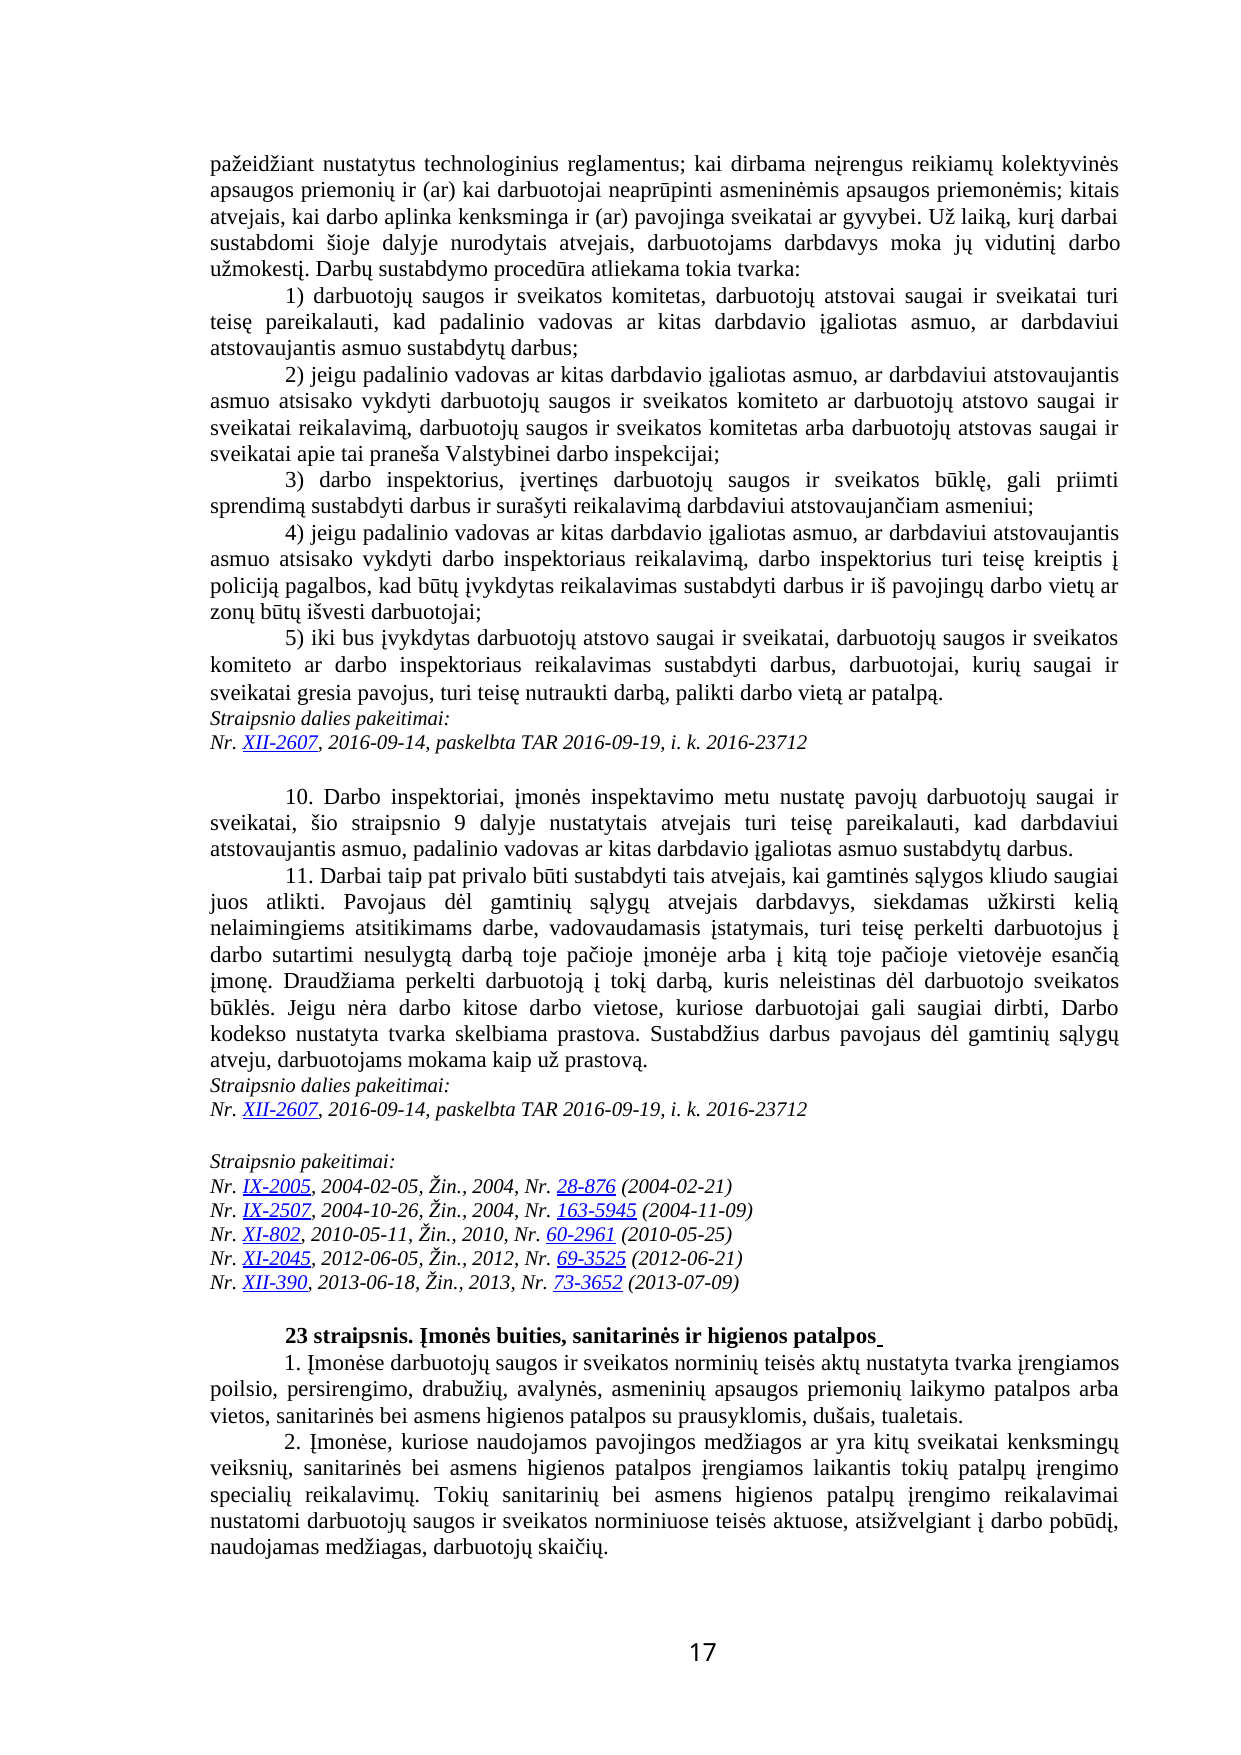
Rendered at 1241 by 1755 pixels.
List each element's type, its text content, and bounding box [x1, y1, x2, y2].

text 1) darbuotojų saugos ir sveikatos komitetas, darbuotojų atstovai saugai ir sveikatai turi teisę pareikalauti, kad padalinio vadovas ar kitas darbdavio įgaliotas asmuo, ar darbdaviui atstovaujantis asmuo sustabdytų darbus; [210, 282, 1120, 361]
text 11. Darbai taip pat privalo būti sustabdyti tais atvejais, kai gamtinės sąlygos kliudo saugiai juos atlikti. Pavojaus dėl gamtinių sąlygų atvejais darbdavys, siekdamas užkirsti kelią nelaimingiems atsitikimams darbe, vadovaudamasis įstatymais, turi teisę perkelti darbuotojus į darbo sutartimi nesulygtą darbą toje pačioje įmonėje arba į kitą toje pačioje vietovėje esančią įmonę. Draudžiama perkelti darbuotoją į tokį darbą, kuris neleistinas dėl darbuotojo sveikatos būklės. Jeigu nėra darbo kitose darbo vietose, kuriose darbuotojai gali saugiai dirbti, Darbo kodekso nustatyta tvarka skelbiama prastova. Sustabdžius darbus pavojaus dėl gamtinių sąlygų atveju, darbuotojams mokama kaip už prastovą. [210, 862, 1120, 1073]
text Nr. IX-2005, 2004-02-05, Žin., 2004, Nr. 28-876 (2004-02-21) [210, 1173, 1120, 1198]
text Nr. IX-2507, 2004-10-26, Žin., 2004, Nr. 163-5945 (2004-11-09) [210, 1198, 1120, 1222]
text 4) jeigu padalinio vadovas ar kitas darbdavio įgaliotas asmuo, ar darbdaviui atstovaujantis asmuo atsisako vykdyti darbo inspektoriaus reikalavimą, darbo inspektorius turi teisę kreiptis į policiją pagalbos, kad būtų įvykdytas reikalavimas sustabdyti darbus ir iš pavojingų darbo vietų ar zonų būtų išvesti darbuotojai; [210, 519, 1120, 624]
text Straipsnio dalies pakeitimai: [210, 1073, 1120, 1097]
text 5) iki bus įvykdytas darbuotojų atstovo saugai ir sveikatai, darbuotojų saugos ir sveikatos komiteto ar darbo inspektoriaus reikalavimas sustabdyti darbus, darbuotojai, kurių saugai ir sveikatai gresia pavojus, turi teisę nutraukti darbą, palikti darbo vietą ar patalpą. [210, 624, 1120, 706]
text Straipsnio pakeitimai: [210, 1149, 1120, 1173]
text Nr. XI-802, 2010-05-11, Žin., 2010, Nr. 60-2961 (2010-05-25) [210, 1222, 1120, 1246]
text 10. Darbo inspektoriai, įmonės inspektavimo metu nustatę pavojų darbuotojų saugai ir sveikatai, šio straipsnio 9 dalyje nustatytais atvejais turi teisę pareikalauti, kad darbdaviui atstovaujantis asmuo, padalinio vadovas ar kitas darbdavio įgaliotas asmuo sustabdytų darbus. [210, 783, 1120, 862]
text 23 straipsnis. Įmonės buities, sanitarinės ir higienos patalpos [210, 1323, 1120, 1349]
text 2. Įmonėse, kuriose naudojamos pavojingos medžiagos ar yra kitų sveikatai kenksmingų veiksnių, sanitarinės bei asmens higienos patalpos įrengiamos laikantis tokių patalpų įrengimo specialių reikalavimų. Tokių sanitarinių bei asmens higienos patalpų įrengimo reikalavimai nustatomi darbuotojų saugos ir sveikatos norminiuose teisės aktuose, atsižvelgiant į darbo pobūdį, naudojamas medžiagas, darbuotojų skaičių. [210, 1428, 1120, 1560]
text Nr. XI-2045, 2012-06-05, Žin., 2012, Nr. 69-3525 (2012-06-21) [210, 1246, 1120, 1270]
text pažeidžiant nustatytus technologinius reglamentus; kai dirbama neįrengus reikiamų kolektyvinės apsaugos priemonių ir (ar) kai darbuotojai neaprūpinti asmeninėmis apsaugos priemonėmis; kitais atvejais, kai darbo aplinka kenksminga ir (ar) pavojinga sveikatai ar gyvybei. Už laiką, kurį darbai sustabdomi šioje dalyje nurodytais atvejais, darbuotojams darbdavys moka jų vidutinį darbo užmokestį. Darbų sustabdymo procedūra atliekama tokia tvarka: [210, 150, 1120, 282]
text 1. Įmonėse darbuotojų saugos ir sveikatos norminių teisės aktų nustatyta tvarka įrengiamos poilsio, persirengimo, drabužių, avalynės, asmeninių apsaugos priemonių laikymo patalpos arba vietos, sanitarinės bei asmens higienos patalpos su prausyklomis, dušais, tualetais. [210, 1349, 1120, 1428]
text 3) darbo inspektorius, įvertinęs darbuotojų saugos ir sveikatos būklę, gali priimti sprendimą sustabdyti darbus ir surašyti reikalavimą darbdaviui atstovaujančiam asmeniui; [210, 466, 1120, 519]
text Nr. XII-2607, 2016-09-14, paskelbta TAR 2016-09-19, i. k. 2016-23712 [210, 730, 1120, 754]
text Straipsnio dalies pakeitimai: [210, 706, 1120, 730]
text 2) jeigu padalinio vadovas ar kitas darbdavio įgaliotas asmuo, ar darbdaviui atstovaujantis asmuo atsisako vykdyti darbuotojų saugos ir sveikatos komiteto ar darbuotojų atstovo saugai ir sveikatai reikalavimą, darbuotojų saugos ir sveikatos komitetas arba darbuotojų atstovas saugai ir sveikatai apie tai praneša Valstybinei darbo inspekcijai; [210, 361, 1120, 466]
text Nr. XII-390, 2013-06-18, Žin., 2013, Nr. 73-3652 (2013-07-09) [210, 1270, 1120, 1294]
text Nr. XII-2607, 2016-09-14, paskelbta TAR 2016-09-19, i. k. 2016-23712 [210, 1097, 1120, 1121]
